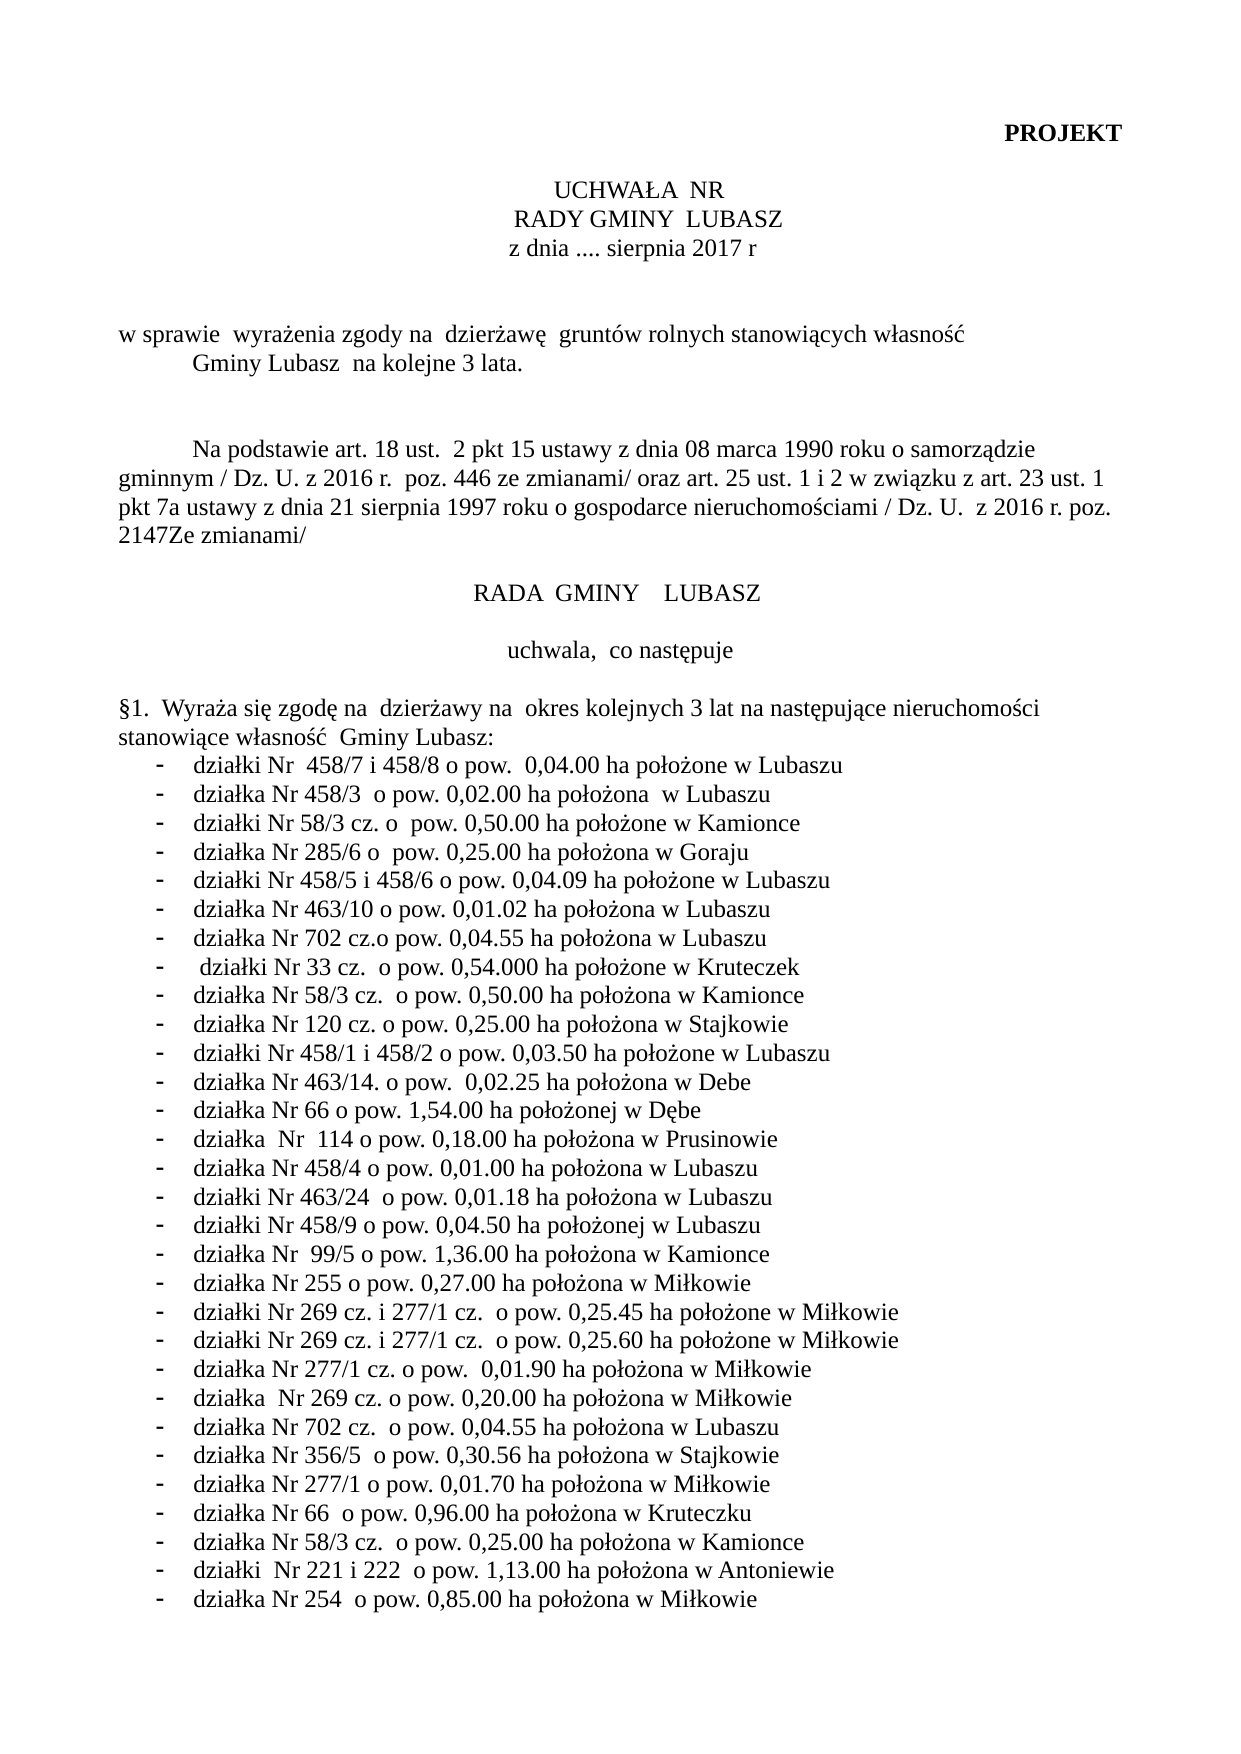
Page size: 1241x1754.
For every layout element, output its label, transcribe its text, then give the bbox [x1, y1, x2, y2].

list działki Nr 458/5 i 458/6 o pow. 0,04.09 ha położone w Lubaszu [156, 866, 1122, 894]
list działki Nr 221 i 222 o pow. 1,13.00 ha położona w Antoniewie [156, 1556, 1122, 1584]
list działka Nr 254 o pow. 0,85.00 ha położona w Miłkowie [156, 1584, 1122, 1613]
text RADY GMINY LUBASZ [118, 204, 1122, 233]
list działki Nr 463/24 o pow. 0,01.18 ha położona w Lubaszu [156, 1182, 1122, 1211]
text Na podstawie art. 18 ust. 2 pkt 15 ustawy z dnia 08 marca 1990 roku o samorządzie gminnym / Dz. U. z 2016 r. poz. 446 ze zmianami/ oraz art. 25 ust. 1 i 2 w związku z art. 23 ust. 1 pkt 7a ustawy z dnia 21 sierpnia 1997 roku o gospodarce nieruchomościami / Dz. U. z 2016 r. poz. 2147Ze zmianami/ [118, 434, 1122, 549]
list działka Nr 277/1 cz. o pow. 0,01.90 ha położona w Miłkowie [156, 1354, 1122, 1383]
list działka Nr 58/3 cz. o pow. 0,50.00 ha położona w Kamionce [156, 981, 1122, 1009]
text uchwala, co następuje [118, 636, 1122, 664]
list działka Nr 702 cz. o pow. 0,04.55 ha położona w Lubaszu [156, 1412, 1122, 1441]
list działka Nr 463/10 o pow. 0,01.02 ha położona w Lubaszu [156, 894, 1122, 923]
list działki Nr 58/3 cz. o pow. 0,50.00 ha położone w Kamionce [156, 808, 1122, 837]
text §1. Wyraża się zgodę na dzierżawy na okres kolejnych 3 lat na następujące nieruchomości stanowiące własność Gminy Lubasz: [118, 693, 1122, 751]
list działka Nr 114 o pow. 0,18.00 ha położona w Prusinowie [156, 1124, 1122, 1153]
list działka Nr 58/3 cz. o pow. 0,25.00 ha położona w Kamionce [156, 1527, 1122, 1556]
list działka Nr 99/5 o pow. 1,36.00 ha położona w Kamionce [156, 1239, 1122, 1268]
list działka Nr 277/1 o pow. 0,01.70 ha położona w Miłkowie [156, 1469, 1122, 1498]
list działki Nr 269 cz. i 277/1 cz. o pow. 0,25.45 ha położone w Miłkowie [156, 1297, 1122, 1326]
text w sprawie wyrażenia zgody na dzierżawę gruntów rolnych stanowiących własność Gminy Lubasz na kolejne 3 lata. [118, 319, 1122, 377]
list działka Nr 356/5 o pow. 0,30.56 ha położona w Stajkowie [156, 1441, 1122, 1469]
list działki Nr 33 cz. o pow. 0,54.000 ha położone w Kruteczek [156, 952, 1122, 981]
list działki Nr 269 cz. i 277/1 cz. o pow. 0,25.60 ha położone w Miłkowie [156, 1326, 1122, 1354]
list działka Nr 255 o pow. 0,27.00 ha położona w Miłkowie [156, 1268, 1122, 1297]
text PROJEKT [118, 118, 1122, 147]
list działki Nr 458/9 o pow. 0,04.50 ha położonej w Lubaszu [156, 1211, 1122, 1239]
text UCHWAŁA NR [118, 176, 1122, 204]
list działki Nr 458/1 i 458/2 o pow. 0,03.50 ha położone w Lubaszu [156, 1038, 1122, 1067]
list działka Nr 463/14. o pow. 0,02.25 ha położona w Debe [156, 1067, 1122, 1096]
list działka Nr 66 o pow. 1,54.00 ha położonej w Dębe [156, 1096, 1122, 1124]
list działka Nr 120 cz. o pow. 0,25.00 ha położona w Stajkowie [156, 1009, 1122, 1038]
list działka Nr 458/3 o pow. 0,02.00 ha położona w Lubaszu [156, 779, 1122, 808]
list działki Nr 458/7 i 458/8 o pow. 0,04.00 ha położone w Lubaszu [156, 751, 1122, 779]
list działka Nr 285/6 o pow. 0,25.00 ha położona w Goraju [156, 837, 1122, 866]
list działka Nr 269 cz. o pow. 0,20.00 ha położona w Miłkowie [156, 1383, 1122, 1412]
list działka Nr 458/4 o pow. 0,01.00 ha położona w Lubaszu [156, 1153, 1122, 1182]
list działka Nr 66 o pow. 0,96.00 ha położona w Kruteczku [156, 1498, 1122, 1527]
list działka Nr 702 cz.o pow. 0,04.55 ha położona w Lubaszu [156, 923, 1122, 952]
text z dnia .... sierpnia 2017 r [118, 233, 1122, 262]
text RADA GMINY LUBASZ [118, 578, 1122, 607]
